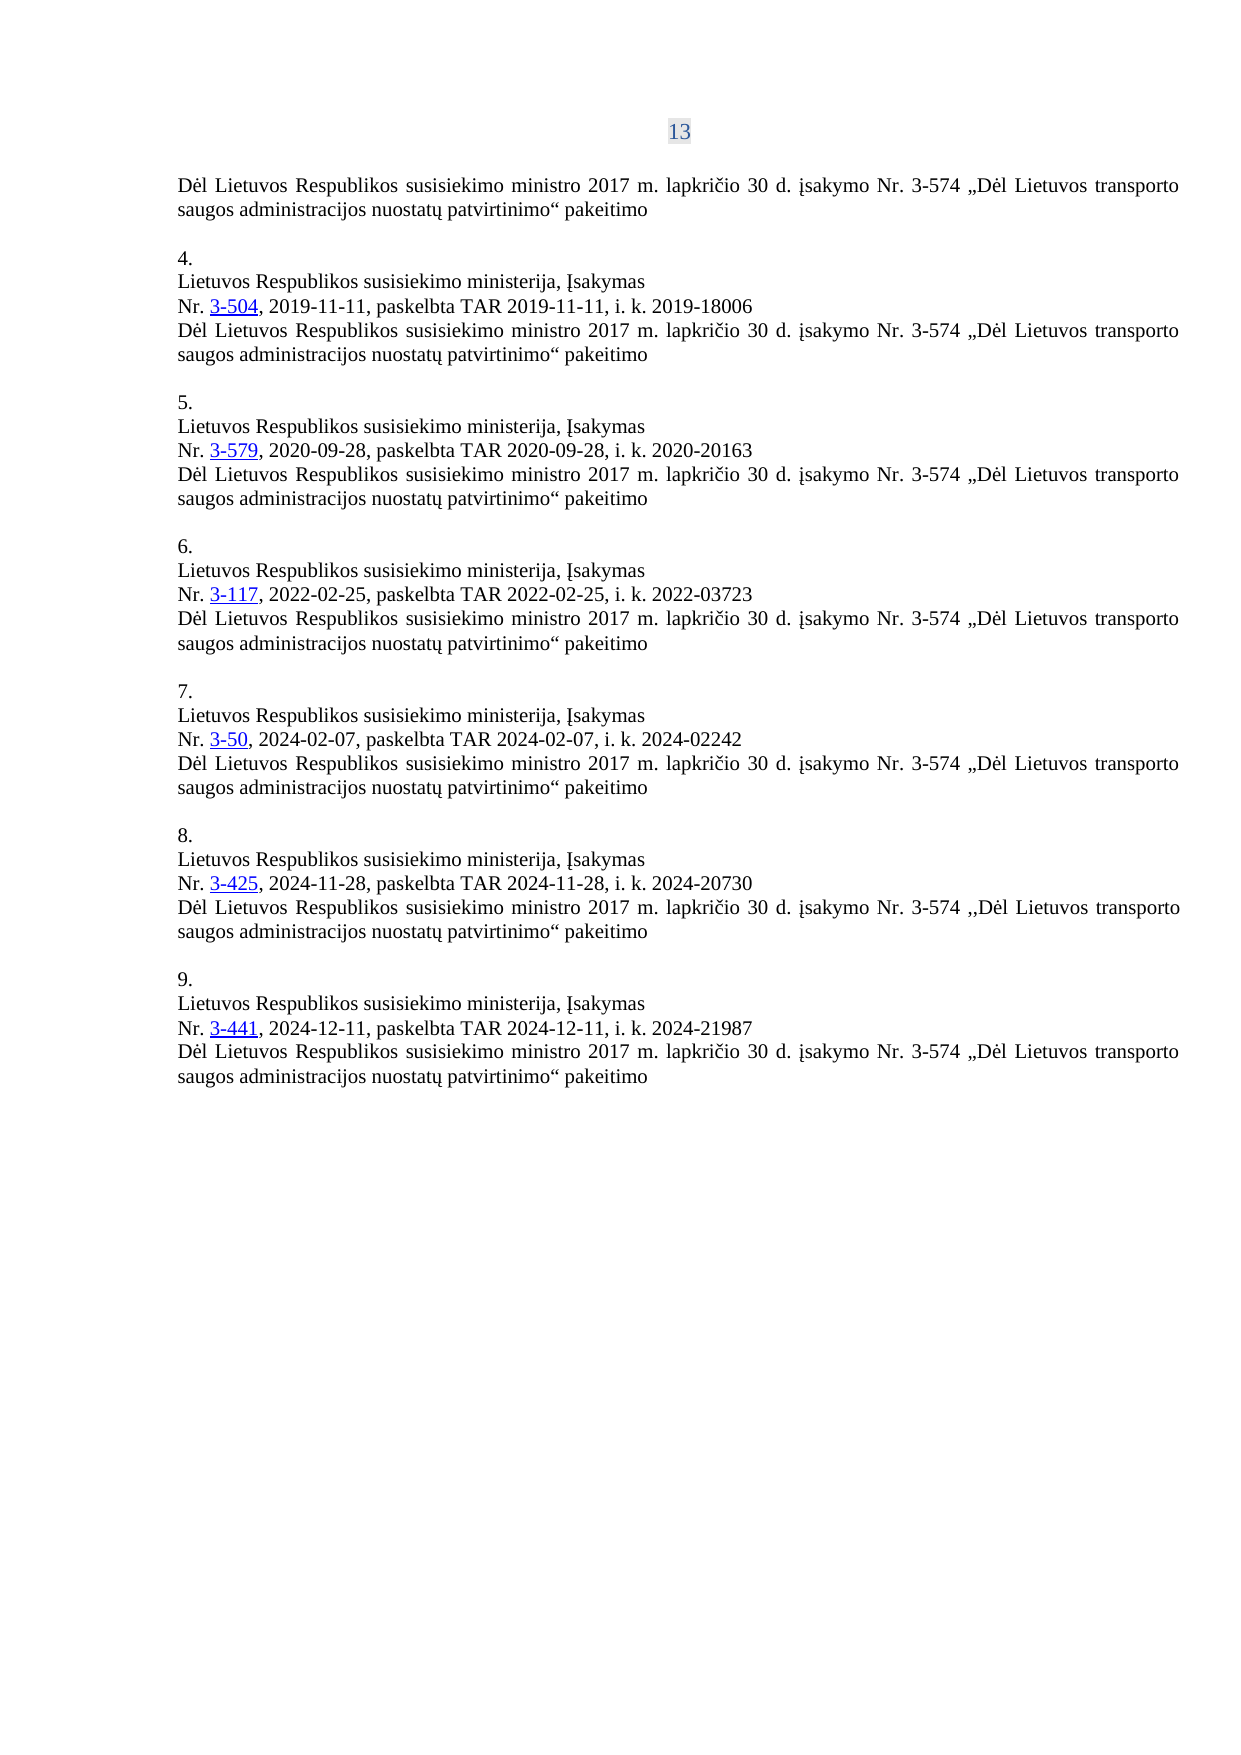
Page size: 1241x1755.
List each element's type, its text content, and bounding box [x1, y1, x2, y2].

text 5. [177, 390, 1181, 414]
text Lietuvos Respublikos susisiekimo ministerija, Įsakymas [177, 414, 1181, 438]
text Lietuvos Respublikos susisiekimo ministerija, Įsakymas [177, 703, 1181, 727]
text Lietuvos Respublikos susisiekimo ministerija, Įsakymas [177, 558, 1181, 582]
text Lietuvos Respublikos susisiekimo ministerija, Įsakymas [177, 269, 1181, 293]
text Dėl Lietuvos Respublikos susisiekimo ministro 2017 m. lapkričio 30 d. įsakymo Nr. 3-574 „Dėl Lietuvos transporto saugos administracijos nuostatų patvirtinimo“ pakeitimo [177, 1039, 1181, 1088]
text Dėl Lietuvos Respublikos susisiekimo ministro 2017 m. lapkričio 30 d. įsakymo Nr. 3-574 ,,Dėl Lietuvos transporto saugos administracijos nuostatų patvirtinimo“ pakeitimo [177, 895, 1181, 943]
text 7. [177, 678, 1181, 703]
text Nr. 3-50, 2024-02-07, paskelbta TAR 2024-02-07, i. k. 2024-02242 [177, 727, 1181, 751]
text Lietuvos Respublikos susisiekimo ministerija, Įsakymas [177, 991, 1181, 1015]
text Dėl Lietuvos Respublikos susisiekimo ministro 2017 m. lapkričio 30 d. įsakymo Nr. 3-574 „Dėl Lietuvos transporto saugos administracijos nuostatų patvirtinimo“ pakeitimo [177, 751, 1181, 799]
text Dėl Lietuvos Respublikos susisiekimo ministro 2017 m. lapkričio 30 d. įsakymo Nr. 3-574 „Dėl Lietuvos transporto saugos administracijos nuostatų patvirtinimo“ pakeitimo [177, 606, 1181, 654]
text Nr. 3-579, 2020-09-28, paskelbta TAR 2020-09-28, i. k. 2020-20163 [177, 438, 1181, 462]
text Nr. 3-425, 2024-11-28, paskelbta TAR 2024-11-28, i. k. 2024-20730 [177, 871, 1181, 895]
text Nr. 3-117, 2022-02-25, paskelbta TAR 2022-02-25, i. k. 2022-03723 [177, 582, 1181, 606]
text 4. [177, 245, 1181, 269]
text Lietuvos Respublikos susisiekimo ministerija, Įsakymas [177, 847, 1181, 871]
text Nr. 3-504, 2019-11-11, paskelbta TAR 2019-11-11, i. k. 2019-18006 [177, 293, 1181, 318]
text 9. [177, 967, 1181, 991]
text Nr. 3-441, 2024-12-11, paskelbta TAR 2024-12-11, i. k. 2024-21987 [177, 1015, 1181, 1039]
text Dėl Lietuvos Respublikos susisiekimo ministro 2017 m. lapkričio 30 d. įsakymo Nr. 3-574 „Dėl Lietuvos transporto saugos administracijos nuostatų patvirtinimo“ pakeitimo [177, 462, 1181, 510]
text 8. [177, 823, 1181, 847]
text Dėl Lietuvos Respublikos susisiekimo ministro 2017 m. lapkričio 30 d. įsakymo Nr. 3-574 „Dėl Lietuvos transporto saugos administracijos nuostatų patvirtinimo“ pakeitimo [177, 318, 1181, 366]
text Dėl Lietuvos Respublikos susisiekimo ministro 2017 m. lapkričio 30 d. įsakymo Nr. 3-574 „Dėl Lietuvos transporto saugos administracijos nuostatų patvirtinimo“ pakeitimo [177, 173, 1181, 221]
text 6. [177, 534, 1181, 558]
